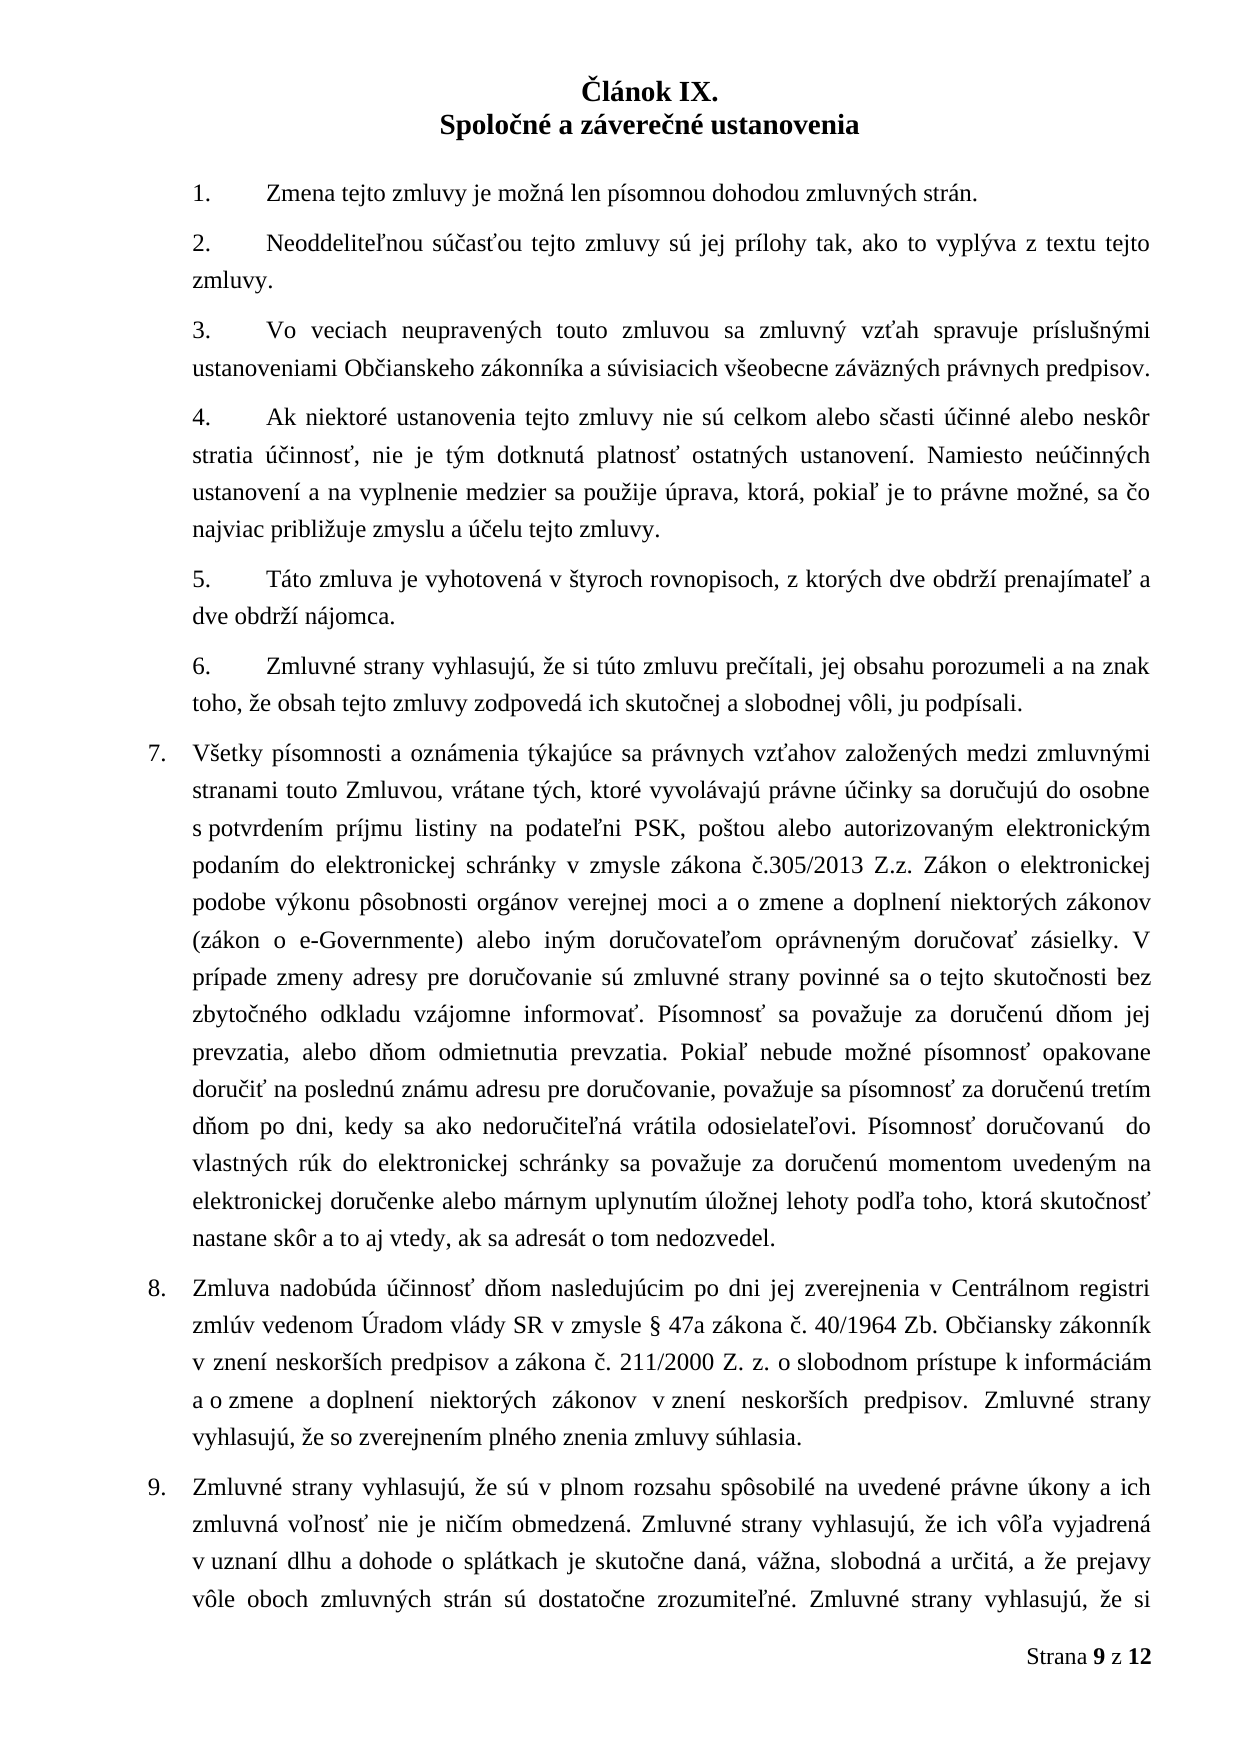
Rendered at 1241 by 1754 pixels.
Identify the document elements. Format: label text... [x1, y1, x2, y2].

list Neoddeliteľnou súčasťou tejto zmluvy sú jej prílohy tak, ako to vyplýva z textu tejto zmluvy. [192, 228, 1152, 294]
list Zmluvné strany vyhlasujú, že si túto zmluvu prečítali, jej obsahu porozumeli a na znak toho, že obsah tejto zmluvy zodpovedá ich skutočnej a slobodnej vôli, ju podpísali. [192, 651, 1152, 717]
list Zmluvné strany vyhlasujú, že sú v plnom rozsahu spôsobilé na uvedené právne úkony a ich zmluvná voľnosť nie je ničím obmedzená. Zmluvné strany vyhlasujú, že ich vôľa vyjadrená v uznaní dlhu a dohode o splátkach je skutočne daná, vážna, slobodná a určitá, a že prejavy vôle oboch zmluvných strán sú dostatočne zrozumiteľné. Zmluvné strany vyhlasujú, že si [148, 1472, 1152, 1612]
list Zmluva nadobúda účinnosť dňom nasledujúcim po dni jej zverejnenia v Centrálnom registri zmlúv vedenom Úradom vlády SR v zmysle § 47a zákona č. 40/1964 Zb. Občiansky zákonník v znení neskorších predpisov a zákona č. 211/2000 Z. z. o slobodnom prístupe k informáciám a o zmene a doplnení niektorých zákonov v znení neskorších predpisov. Zmluvné strany vyhlasujú, že so zverejnením plného znenia zmluvy súhlasia. [148, 1273, 1152, 1451]
list Ak niektoré ustanovenia tejto zmluvy nie sú celkom alebo sčasti účinné alebo neskôr stratia účinnosť, nie je tým dotknutá platnosť ostatných ustanovení. Namiesto neúčinných ustanovení a na vyplnenie medzier sa použije úprava, ktorá, pokiaľ je to právne možné, sa čo najviac približuje zmyslu a účelu tejto zmluvy. [192, 402, 1152, 543]
list Zmena tejto zmluvy je možná len písomnou dohodou zmluvných strán. [192, 178, 1152, 207]
list Táto zmluva je vyhotovená v štyroch rovnopisoch, z ktorých dve obdrží prenajímateľ a dve obdrží nájomca. [192, 564, 1152, 630]
subtitle Článok IX. Spoločné a záverečné ustanovenia [148, 74, 1152, 141]
list Všetky písomnosti a oznámenia týkajúce sa právnych vzťahov založených medzi zmluvnými stranami touto Zmluvou, vrátane tých, ktoré vyvolávajú právne účinky sa doručujú do osobne s potvrdením príjmu listiny na podateľni PSK, poštou alebo autorizovaným elektronickým podaním do elektronickej schránky v zmysle zákona č.305/2013 Z.z. Zákon o elektronickej podobe výkonu pôsobnosti orgánov verejnej moci a o zmene a doplnení niektorých zákonov (zákon o e-Governmente) alebo iným doručovateľom oprávneným doručovať zásielky. V prípade zmeny adresy pre doručovanie sú zmluvné strany povinné sa o tejto skutočnosti bez zbytočného odkladu vzájomne informovať. Písomnosť sa považuje za doručenú dňom jej prevzatia, alebo dňom odmietnutia prevzatia. Pokiaľ nebude možné písomnosť opakovane doručiť na poslednú známu adresu pre doručovanie, považuje sa písomnosť za doručenú tretím dňom po dni, kedy sa ako nedoručiteľná vrátila odosielateľovi. Písomnosť doručovanú do vlastných rúk do elektronickej schránky sa považuje za doručenú momentom uvedeným na elektronickej doručenke alebo márnym uplynutím úložnej lehoty podľa toho, ktorá skutočnosť nastane skôr a to aj vtedy, ak sa adresát o tom nedozvedel. [148, 738, 1152, 1252]
list Vo veciach neupravených touto zmluvou sa zmluvný vzťah spravuje príslušnými ustanoveniami Občianskeho zákonníka a súvisiacich všeobecne záväzných právnych predpisov. [192, 315, 1152, 381]
